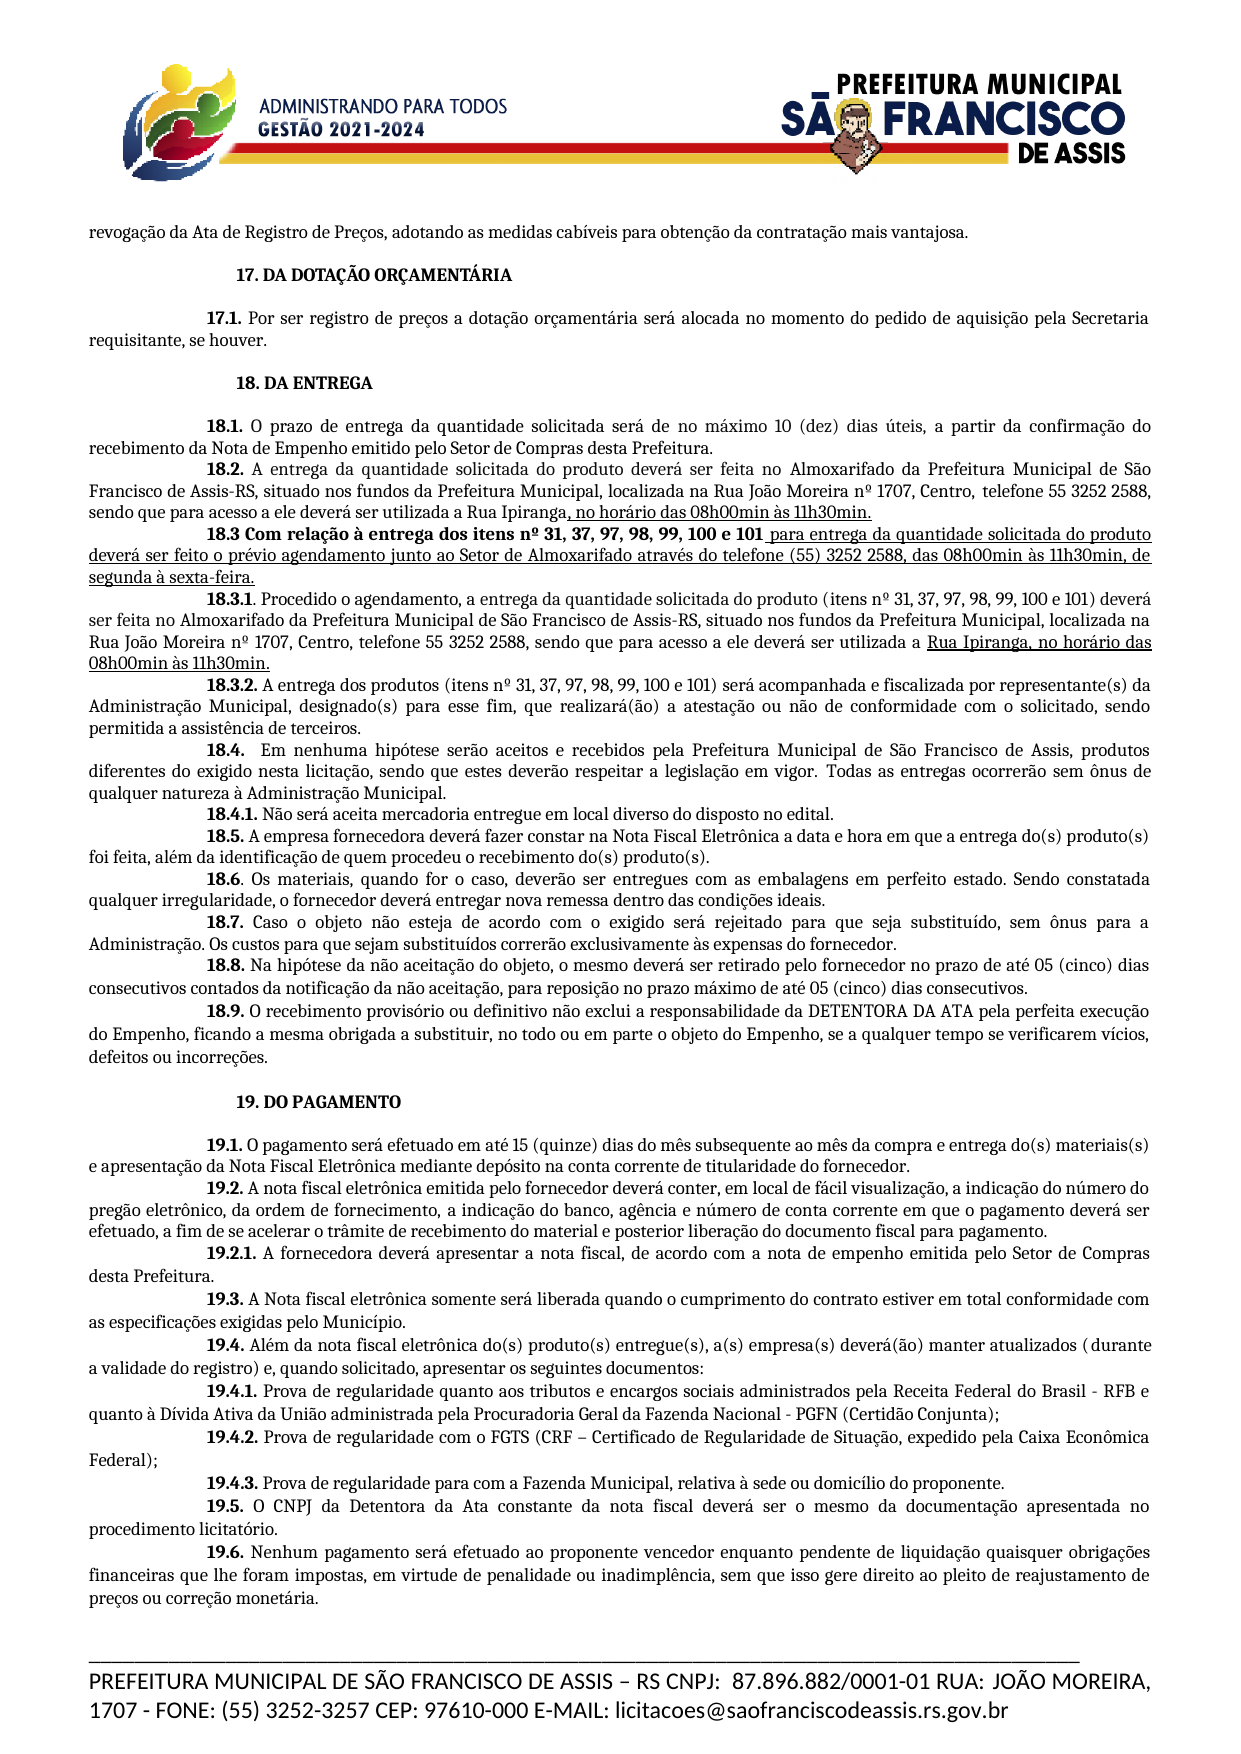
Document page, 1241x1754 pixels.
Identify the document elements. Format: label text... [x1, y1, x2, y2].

text 19.4.1. Prova de regularidade quanto aos tributos e encargos sociais administrados pela Receita Federal do Brasil - RFB e quanto à Dívida Ativa da União administrada pela Procuradoria Geral da Fazenda Nacional - PGFN (Certidão Conjunta); [89, 1380, 1152, 1425]
text 17.1. Por ser registro de preços a dotação orçamentária será alocada no momento do pedido de aquisição pela Secretaria requisitante, se houver. [89, 308, 1152, 351]
text 18.9. O recebimento provisório ou definitivo não exclui a responsabilidade da DETENTORA DA ATA pela perfeita execução do Empenho, ficando a mesma obrigada a substituir, no todo ou em parte o objeto do Empenho, se a qualquer tempo se verificarem vícios, defeitos ou incorreções. [89, 1001, 1152, 1068]
text 18.4. Em nenhuma hipótese serão aceitos e recebidos pela Prefeitura Municipal de São Francisco de Assis, produtos diferentes do exigido nesta licitação, sendo que estes deverão respeitar a legislação em vigor. Todas as entregas ocorrerão sem ônus de qualquer natureza à Administração Municipal. [89, 739, 1152, 804]
text 18.3.2. A entrega dos produtos (itens nº 31, 37, 97, 98, 99, 100 e 101) será acompanhada e fiscalizada por representante(s) da Administração Municipal, designado(s) para esse fim, que realizará(ão) a atestação ou não de conformidade com o solicitado, sendo permitida a assistência de terceiros. [89, 674, 1152, 739]
text 19.4. Além da nota fiscal eletrônica do(s) produto(s) entregue(s), a(s) empresa(s) deverá(ão) manter atualizados (durante a validade do registro) e, quando solicitado, apresentar os seguintes documentos: [89, 1334, 1152, 1379]
text 18.1. O prazo de entrega da quantidade solicitada será de no máximo 10 (dez) dias úteis, a partir da confirmação do recebimento da Nota de Empenho emitido pelo Setor de Compras desta Prefeitura. [89, 416, 1152, 459]
text 17. DA DOTAÇÃO ORÇAMENTÁRIA [89, 265, 1152, 286]
text 18.3 Com relação à entrega dos itens nº 31, 37, 97, 98, 99, 100 e 101 para entrega da quantidade solicitada do produto deverá ser feito o prévio agendamento junto ao Setor de Almoxarifado através do telefone (55) 3252 2588, das 08h00min às 11h30min, de [89, 523, 1152, 563]
text 19.2.1. A fornecedora deverá apresentar a nota fiscal, de acordo com a nota de empenho emitida pelo Setor de Compras desta Prefeitura. [89, 1242, 1152, 1287]
text 19.5. O CNPJ da Detentora da Ata constante da nota fiscal deverá ser o mesmo da documentação apresentada no procedimento licitatório. [89, 1496, 1152, 1540]
text 18.2. A entrega da quantidade solicitada do produto deverá ser feita no Almoxarifado da Prefeitura Municipal de São Francisco de Assis-RS, situado nos fundos da Prefeitura Municipal, localizada na Rua João Moreira nº 1707, Centro, telefone 55 3252 2588, sendo que para acesso a ele deverá ser utilizada a Rua Ipiranga, no horário das 08h00min às 11h30min. [89, 459, 1152, 523]
text 19.4.3. Prova de regularidade para com a Fazenda Municipal, relativa à sede ou domicílio do proponente. [89, 1472, 1152, 1494]
text 18.7. Caso o objeto não esteja de acordo com o exigido será rejeitado para que seja substituído, sem ônus para a Administração. Os custos para que sejam substituídos correrão exclusivamente às expensas do fornecedor. [89, 912, 1152, 955]
text 19. DO PAGAMENTO [89, 1091, 1152, 1113]
text 18.5. A empresa fornecedora deverá fazer constar na Nota Fiscal Eletrônica a data e hora em que a entrega do(s) produto(s) foi feita, além da identificação de quem procedeu o recebimento do(s) produto(s). [89, 825, 1152, 868]
text segunda à sexta-feira. [89, 564, 1152, 588]
text 19.1. O pagamento será efetuado em até 15 (quinze) dias do mês subsequente ao mês da compra e entrega do(s) materiais(s) e apresentação da Nota Fiscal Eletrônica mediante depósito na conta corrente de titularidade do fornecedor. [89, 1134, 1152, 1178]
text 19.2. A nota fiscal eletrônica emitida pelo fornecedor deverá conter, em local de fácil visualização, a indicação do número do pregão eletrônico, da ordem de fornecimento, a indicação do banco, agência e número de conta corrente em que o pagamento deverá ser efetuado, a fim de se acelerar o trâmite de recebimento do material e posterior liberação do documento fiscal para pagamento. [89, 1178, 1152, 1242]
text 18.3.1. Procedido o agendamento, a entrega da quantidade solicitada do produto (itens nº 31, 37, 97, 98, 99, 100 e 101) deverá ser feita no Almoxarifado da Prefeitura Municipal de São Francisco de Assis-RS, situado nos fundos da Prefeitura Municipal, localizada na Rua João Moreira nº 1707, Centro, telefone 55 3252 2588, sendo que para acesso a ele deverá ser utilizada a Rua Ipiranga, no horário das 08h00min às 11h30min. [89, 588, 1152, 674]
text 18.8. Na hipótese da não aceitação do objeto, o mesmo deverá ser retirado pelo fornecedor no prazo de até 05 (cinco) dias consecutivos contados da notificação da não aceitação, para reposição no prazo máximo de até 05 (cinco) dias consecutivos. [89, 955, 1152, 999]
text 18.4.1. Não será aceita mercadoria entregue em local diverso do disposto no edital. [89, 804, 1152, 825]
text 19.6. Nenhum pagamento será efetuado ao proponente vencedor enquanto pendente de liquidação quaisquer obrigações financeiras que lhe foram impostas, em virtude de penalidade ou inadimplência, sem que isso gere direito ao pleito de reajustamento de preços ou correção monetária. [89, 1542, 1152, 1609]
text 19.3. A Nota fiscal eletrônica somente será liberada quando o cumprimento do contrato estiver em total conformidade com as especificações exigidas pelo Município. [89, 1288, 1152, 1333]
text 18. DA ENTREGA [89, 372, 1152, 394]
text 18.6. Os materiais, quando for o caso, deverão ser entregues com as embalagens em perfeito estado. Sendo constatada qualquer irregularidade, o fornecedor deverá entregar nova remessa dentro das condições ideais. [89, 868, 1152, 912]
text revogação da Ata de Registro de Preços, adotando as medidas cabíveis para obtenção da contratação mais vantajosa. [89, 222, 1152, 243]
text 19.4.2. Prova de regularidade com o FGTS (CRF – Certificado de Regularidade de Situação, expedido pela Caixa Econômica Federal); [89, 1426, 1152, 1471]
